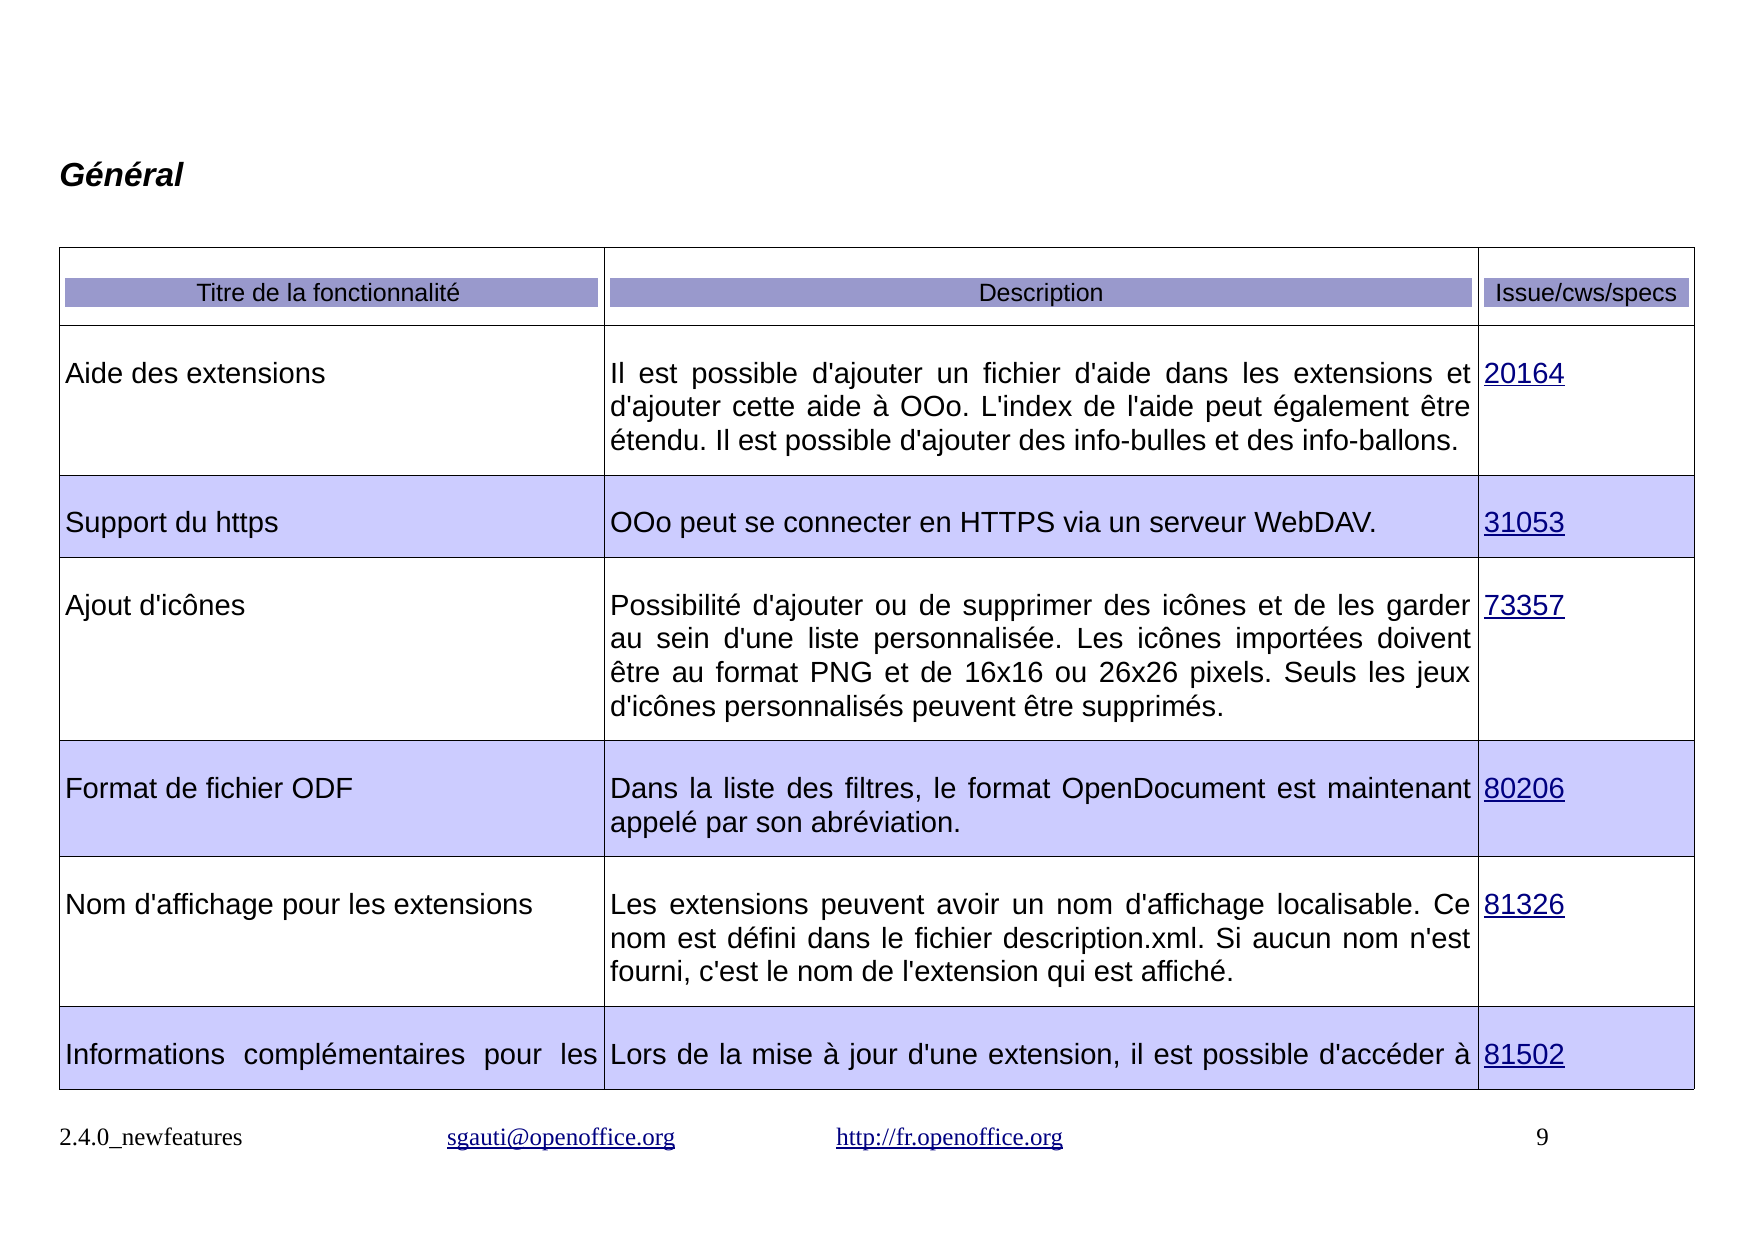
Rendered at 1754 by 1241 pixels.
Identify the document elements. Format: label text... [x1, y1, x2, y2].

table_cell OOo peut se connecter en HTTPS via un serveur WebDAV. [605, 476, 1478, 557]
table_cell 20164 [1479, 326, 1694, 474]
table_cell Il est possible d'ajouter un fichier d'aide dans les extensions et d'ajouter cette aide à OOo. L'index de l'aide peut également être étendu. Il est possible d'ajouter des info-bulles et des info-ballons. [605, 326, 1478, 474]
table_header Description [605, 248, 1478, 325]
table_cell Ajout d'icônes [60, 558, 604, 740]
table_cell Possibilité d'ajouter ou de supprimer des icônes et de les garder au sein d'une liste personnalisée. Les icônes importées doivent être au format PNG et de 16x16 ou 26x26 pixels. Seuls les jeux d'icônes personnalisés peuvent être supprimés. [605, 558, 1478, 740]
table_cell Support du https [60, 476, 604, 557]
table_cell 80206 [1479, 741, 1694, 856]
table_cell Lors de la mise à jour d'une extension, il est possible d'accéder à [605, 1007, 1478, 1089]
table_cell Format de fichier ODF [60, 741, 604, 856]
table_cell Aide des extensions [60, 326, 604, 474]
table_cell 73357 [1479, 558, 1694, 740]
table_cell Informations complémentaires pour les [60, 1007, 604, 1089]
table_cell 81326 [1479, 857, 1694, 1006]
table_cell Les extensions peuvent avoir un nom d'affichage localisable. Ce nom est défini dans le fichier description.xml. Si aucun nom n'est fourni, c'est le nom de l'extension qui est affiché. [605, 857, 1478, 1006]
subtitle Général [59, 155, 1695, 193]
table_cell Dans la liste des filtres, le format OpenDocument est maintenant appelé par son abréviation. [605, 741, 1478, 856]
table_header Titre de la fonctionnalité [60, 248, 604, 325]
table_cell 31053 [1479, 476, 1694, 557]
table_cell 81502 [1479, 1007, 1694, 1089]
table_cell Nom d'affichage pour les extensions [60, 857, 604, 1006]
table_header Issue/cws/specs [1479, 248, 1694, 325]
